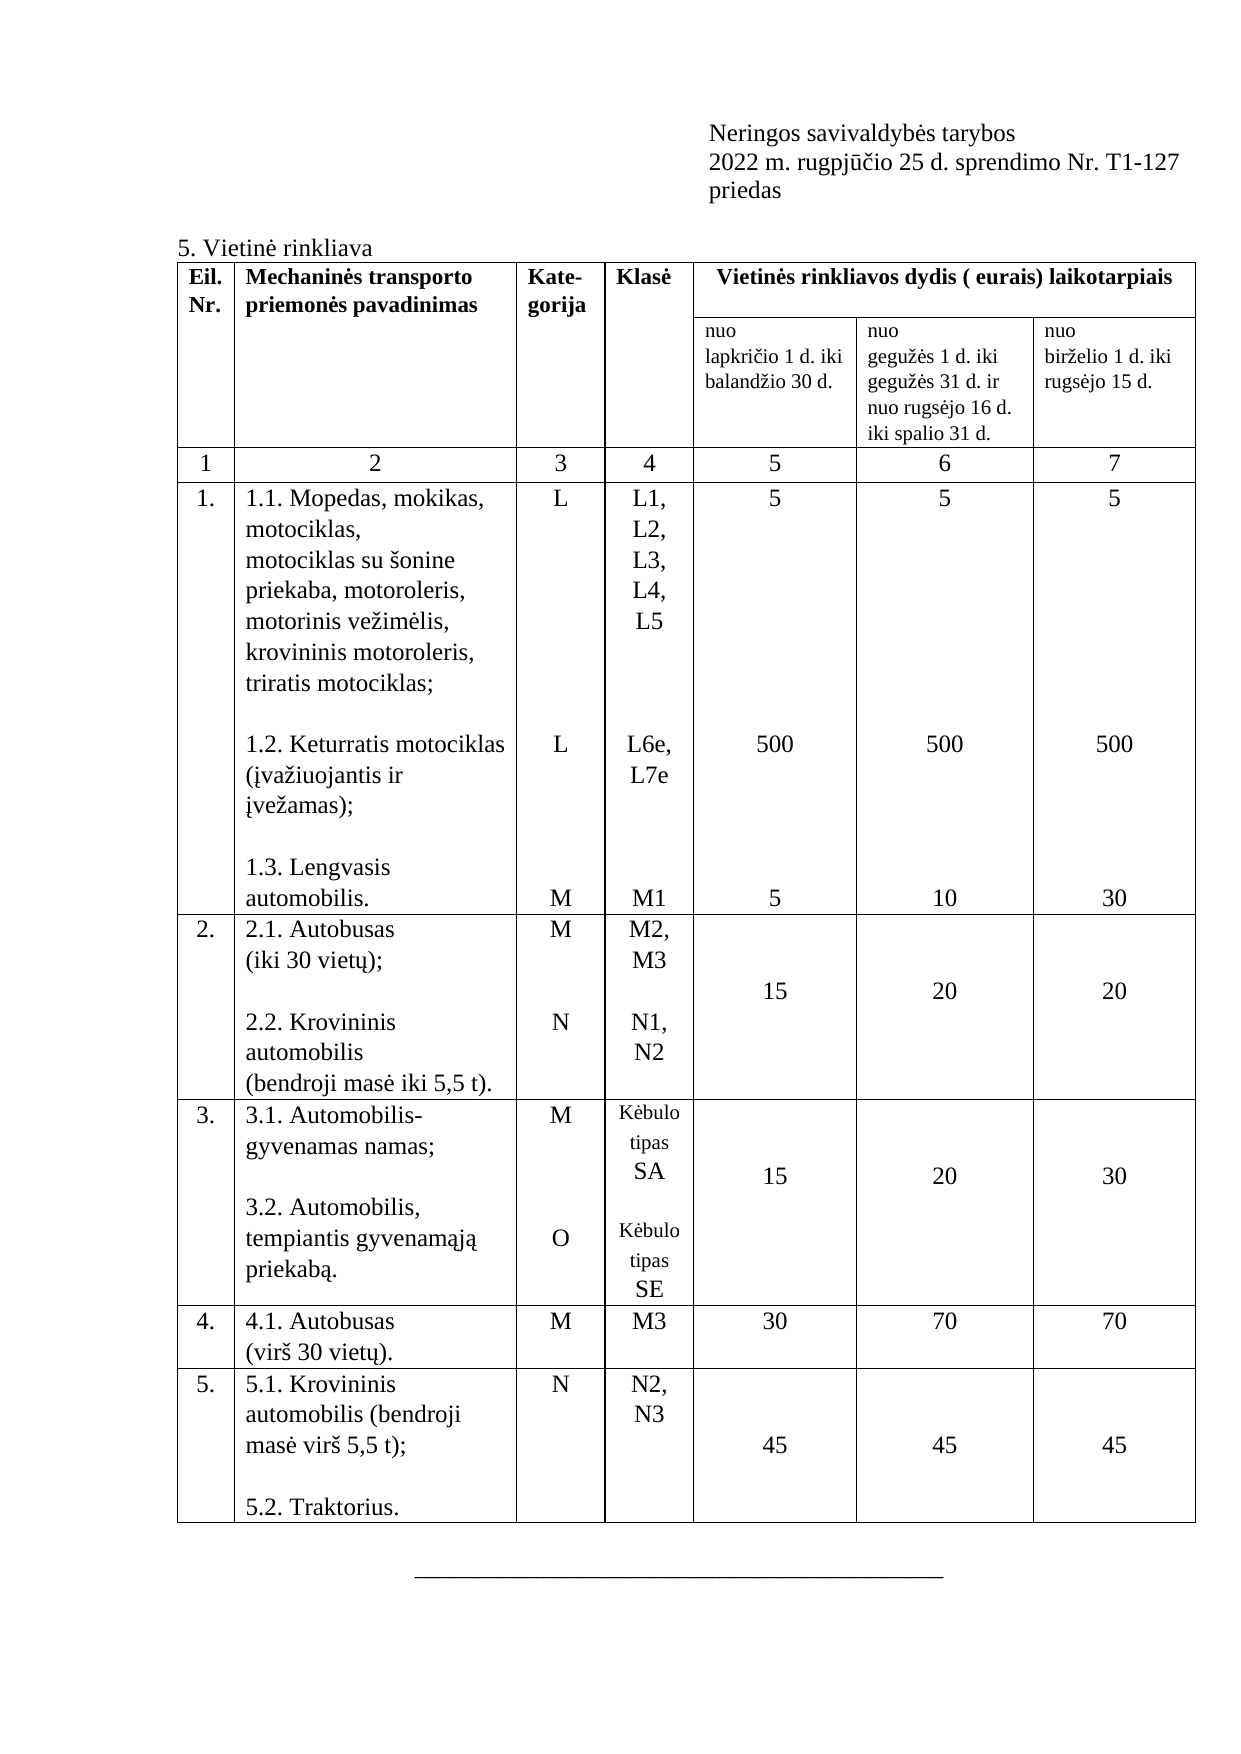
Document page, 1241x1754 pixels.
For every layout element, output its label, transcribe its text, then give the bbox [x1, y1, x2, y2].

table_cell 3. [178, 1100, 234, 1305]
table_cell 5 500 30 [1034, 483, 1195, 913]
table_cell 15 [694, 915, 856, 1099]
text priedas [709, 176, 1181, 204]
table_header Klasė [606, 263, 693, 447]
table_cell 1 [178, 448, 234, 482]
table_cell 4. [178, 1306, 234, 1368]
table_cell Kėbulo tipas SA Kėbulo tipas SE [606, 1100, 693, 1305]
table_cell N2, N3 [606, 1369, 693, 1522]
table_cell M [517, 1306, 604, 1368]
table_cell 4.1. Autobusas (virš 30 vietų). [235, 1306, 516, 1368]
text __________________________________________ [177, 1552, 1181, 1581]
table_cell 45 [857, 1369, 1033, 1522]
table_cell 1.1. Mopedas, mokikas, motociklas, motociklas su šonine priekaba, motoroleris, motorinis vežimėlis, krovininis motoroleris, triratis motociklas; 1.2. Keturratis motociklas (įvažiuojantis ir įvežamas); 1.3. Lengvasis automobilis. [235, 483, 516, 913]
table_cell M3 [606, 1306, 693, 1368]
text Neringos savivaldybės tarybos [709, 118, 1181, 147]
table_cell 5.1. Krovininis automobilis (bendroji masė virš 5,5 t); 5.2. Traktorius. [235, 1369, 516, 1522]
table_cell M N [517, 915, 604, 1099]
table_cell 5. [178, 1369, 234, 1522]
table_cell 15 [694, 1100, 856, 1305]
table_cell 20 [1034, 915, 1195, 1099]
table_cell 5 [694, 448, 856, 482]
table_cell L1, L2, L3, L4, L5 L6e, L7e M1 [606, 483, 693, 913]
text 2022 m. rugpjūčio 25 d. sprendimo Nr. T1-127 [709, 147, 1181, 176]
table_cell 3 [517, 448, 604, 482]
table_cell nuo gegužės 1 d. iki gegužės 31 d. ir nuo rugsėjo 16 d. iki spalio 31 d. [857, 318, 1033, 447]
table_cell 70 [1034, 1306, 1195, 1368]
table_cell nuo lapkričio 1 d. iki balandžio 30 d. [694, 318, 856, 447]
table_cell M2, M3 N1, N2 [606, 915, 693, 1099]
table_cell 1. [178, 483, 234, 913]
table_header Eil. Nr. [178, 263, 234, 447]
table_cell 20 [857, 1100, 1033, 1305]
text 5. Vietinė rinkliava [177, 233, 1181, 262]
table_cell 5 500 5 [694, 483, 856, 913]
table_cell 30 [1034, 1100, 1195, 1305]
table_cell 2 [235, 448, 516, 482]
table_cell L L M [517, 483, 604, 913]
table_cell M O [517, 1100, 604, 1305]
table_cell nuo birželio 1 d. iki rugsėjo 15 d. [1034, 318, 1195, 447]
table_header Kate-gorija [517, 263, 604, 447]
table_cell N [517, 1369, 604, 1522]
table_cell 6 [857, 448, 1033, 482]
table_cell 20 [857, 915, 1033, 1099]
table_cell 5 500 10 [857, 483, 1033, 913]
table_cell 4 [606, 448, 693, 482]
table_cell 45 [1034, 1369, 1195, 1522]
table_header Mechaninės transporto priemonės pavadinimas [235, 263, 516, 447]
table_cell 70 [857, 1306, 1033, 1368]
table_cell 2.1. Autobusas (iki 30 vietų); 2.2. Krovininis automobilis (bendroji masė iki 5,5 t). [235, 915, 516, 1099]
table_cell 7 [1034, 448, 1195, 482]
table_cell 3.1. Automobilis-gyvenamas namas; 3.2. Automobilis, tempiantis gyvenamąją priekabą. [235, 1100, 516, 1305]
table_cell 2. [178, 915, 234, 1099]
table_header Vietinės rinkliavos dydis ( eurais) laikotarpiais [694, 263, 1195, 317]
table_cell 30 [694, 1306, 856, 1368]
table_cell 45 [694, 1369, 856, 1522]
